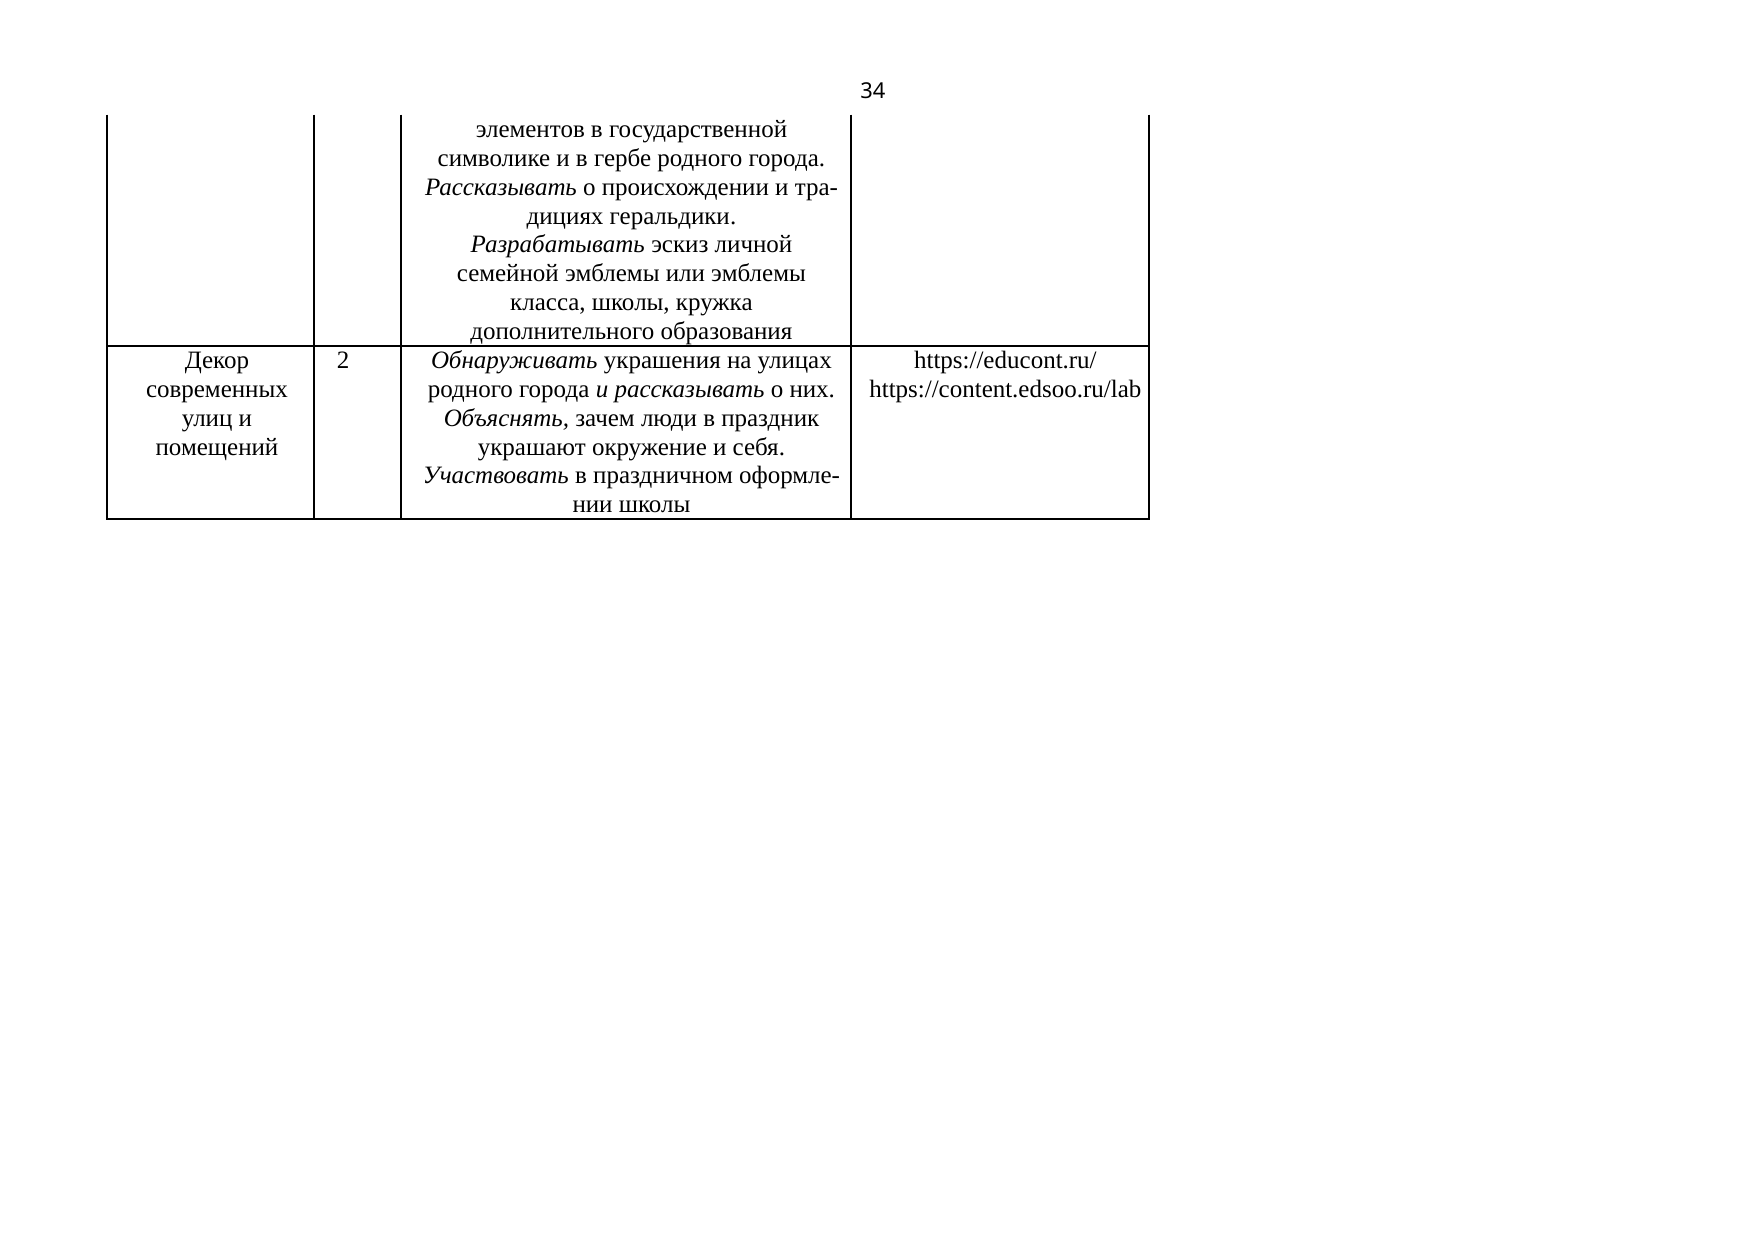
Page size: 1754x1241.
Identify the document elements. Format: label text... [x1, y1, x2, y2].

table_cell [315, 432, 400, 461]
table_cell [852, 287, 1148, 316]
table_cell [315, 461, 400, 489]
table_cell [108, 316, 313, 345]
table_cell родного города и рассказывать о них. [402, 374, 850, 403]
table_cell [852, 201, 1148, 229]
table_cell Разрабатывать эскиз личной [402, 230, 850, 258]
table_cell [108, 489, 313, 518]
table_cell дополнительного образования [402, 316, 850, 345]
table_cell [315, 115, 400, 143]
table_cell Рассказывать о происхождении и тра- [402, 172, 850, 201]
table_cell [315, 258, 400, 287]
table_cell [852, 316, 1148, 345]
table_cell [315, 143, 400, 172]
table_cell символике и в гербе родного города. [402, 143, 850, 172]
table_cell [852, 143, 1148, 172]
table_cell [108, 201, 313, 229]
table_cell [852, 172, 1148, 201]
table_cell [852, 115, 1148, 143]
table_cell [315, 230, 400, 258]
table_cell [108, 230, 313, 258]
table_cell украшают окружение и себя. [402, 432, 850, 461]
table_cell Участвовать в праздничном оформле- [402, 461, 850, 489]
table_cell [108, 461, 313, 489]
table_cell 2 [315, 347, 400, 374]
table_cell [108, 172, 313, 201]
table_cell [315, 201, 400, 229]
table_cell [108, 115, 313, 143]
table_cell Объяснять, зачем люди в праздник [402, 403, 850, 432]
table_cell [315, 489, 400, 518]
table_cell класса, школы, кружка [402, 287, 850, 316]
table_cell [108, 287, 313, 316]
table_cell помещений [108, 432, 313, 461]
table_cell [315, 403, 400, 432]
table_cell [852, 432, 1148, 461]
table_cell дициях геральдики. [402, 201, 850, 229]
table_cell [315, 374, 400, 403]
table_cell [852, 403, 1148, 432]
table_cell [852, 258, 1148, 287]
table_cell https://educont.ru/ [852, 347, 1148, 374]
table_cell семейной эмблемы или эмблемы [402, 258, 850, 287]
table_cell [852, 230, 1148, 258]
table_cell [315, 287, 400, 316]
table_cell нии школы [402, 489, 850, 518]
table_cell [315, 172, 400, 201]
table_cell улиц и [108, 403, 313, 432]
table_cell современных [108, 374, 313, 403]
table_cell https://content.edsoo.ru/lab [852, 374, 1148, 403]
table_cell Декор [108, 347, 313, 374]
table_cell Обнаруживать украшения на улицах [402, 347, 850, 374]
table_cell [315, 316, 400, 345]
table_cell [852, 461, 1148, 489]
table_cell [108, 258, 313, 287]
table_cell [852, 489, 1148, 518]
table_cell элементов в государственной [402, 115, 850, 143]
table_cell [108, 143, 313, 172]
